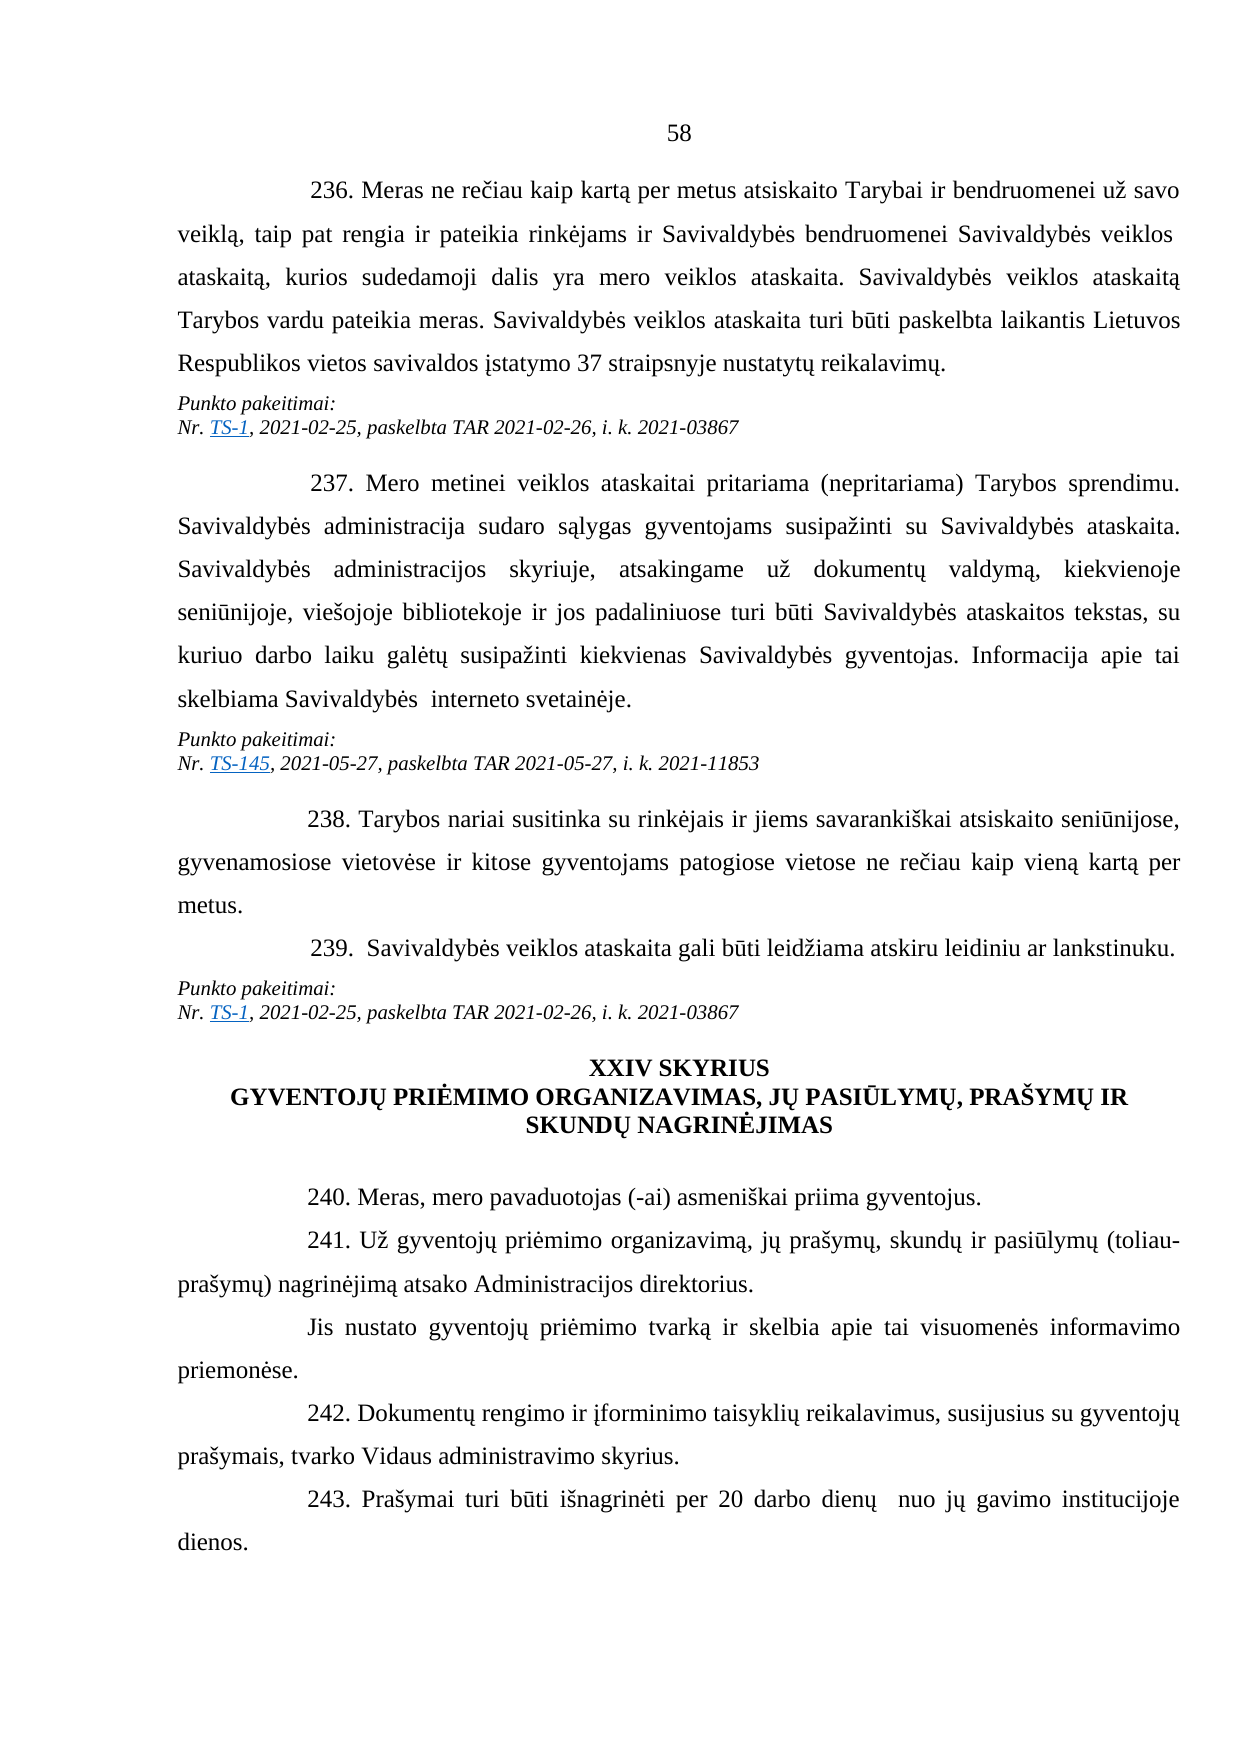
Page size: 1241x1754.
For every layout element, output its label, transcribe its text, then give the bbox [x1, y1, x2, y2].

text Punkto pakeitimai: [177, 727, 1181, 751]
text 239. Savivaldybės veiklos ataskaita gali būti leidžiama atskiru leidiniu ar lankstinuku. [177, 933, 1181, 962]
text 238. Tarybos nariai susitinka su rinkėjais ir jiems savarankiškai atsiskaito seniūnijose, gyvenamosiose vietovėse ir kitose gyventojams patogiose vietose ne rečiau kaip vieną kartą per metus. [177, 804, 1181, 919]
text 241. Už gyventojų priėmimo organizavimą, jų prašymų, skundų ir pasiūlymų (toliau- prašymų) nagrinėjimą atsako Administracijos direktorius. [177, 1226, 1181, 1297]
text Punkto pakeitimai: [177, 391, 1181, 415]
text Nr. TS-145, 2021-05-27, paskelbta TAR 2021-05-27, i. k. 2021-11853 [177, 751, 1181, 775]
text Nr. TS-1, 2021-02-25, paskelbta TAR 2021-02-26, i. k. 2021-03867 [177, 1000, 1181, 1024]
text 242. Dokumentų rengimo ir įforminimo taisyklių reikalavimus, susijusius su gyventojų prašymais, tvarko Vidaus administravimo skyrius. [177, 1398, 1181, 1470]
text Punkto pakeitimai: [177, 976, 1181, 1000]
text 240. Meras, mero pavaduotojas (-ai) asmeniškai priima gyventojus. [177, 1182, 1181, 1211]
text 236. Meras ne rečiau kaip kartą per metus atsiskaito Tarybai ir bendruomenei už savo veiklą, taip pat rengia ir pateikia rinkėjams ir Savivaldybės bendruomenei Savivaldybės veiklos ataskaitą, kurios sudedamoji dalis yra mero veiklos ataskaita. Savivaldybės veiklos ataskaitą Tarybos vardu pateikia meras. Savivaldybės veiklos ataskaita turi būti paskelbta laikantis Lietuvos Respublikos vietos savivaldos įstatymo 37 straipsnyje nustatytų reikalavimų. [177, 176, 1181, 377]
text Jis nustato gyventojų priėmimo tvarką ir skelbia apie tai visuomenės informavimo priemonėse. [177, 1312, 1181, 1384]
text 237. Mero metinei veiklos ataskaitai pritariama (nepritariama) Tarybos sprendimu. Savivaldybės administracija sudaro sąlygas gyventojams susipažinti su Savivaldybės ataskaita. Savivaldybės administracijos skyriuje, atsakingame už dokumentų valdymą, kiekvienoje seniūnijoje, viešojoje bibliotekoje ir jos padaliniuose turi būti Savivaldybės ataskaitos tekstas, su kuriuo darbo laiku galėtų susipažinti kiekvienas Savivaldybės gyventojas. Informacija apie tai skelbiama Savivaldybės interneto svetainėje. [177, 468, 1181, 712]
text XXIV SKYRIUS [177, 1053, 1181, 1082]
text GYVENTOJŲ PRIĖMIMO ORGANIZAVIMAS, JŲ PASIŪLYMŲ, PRAŠYMŲ IR SKUNDŲ NAGRINĖJIMAS [177, 1082, 1181, 1139]
text 243. Prašymai turi būti išnagrinėti per 20 darbo dienų nuo jų gavimo institucijoje dienos. [177, 1484, 1181, 1556]
text Nr. TS-1, 2021-02-25, paskelbta TAR 2021-02-26, i. k. 2021-03867 [177, 415, 1181, 439]
